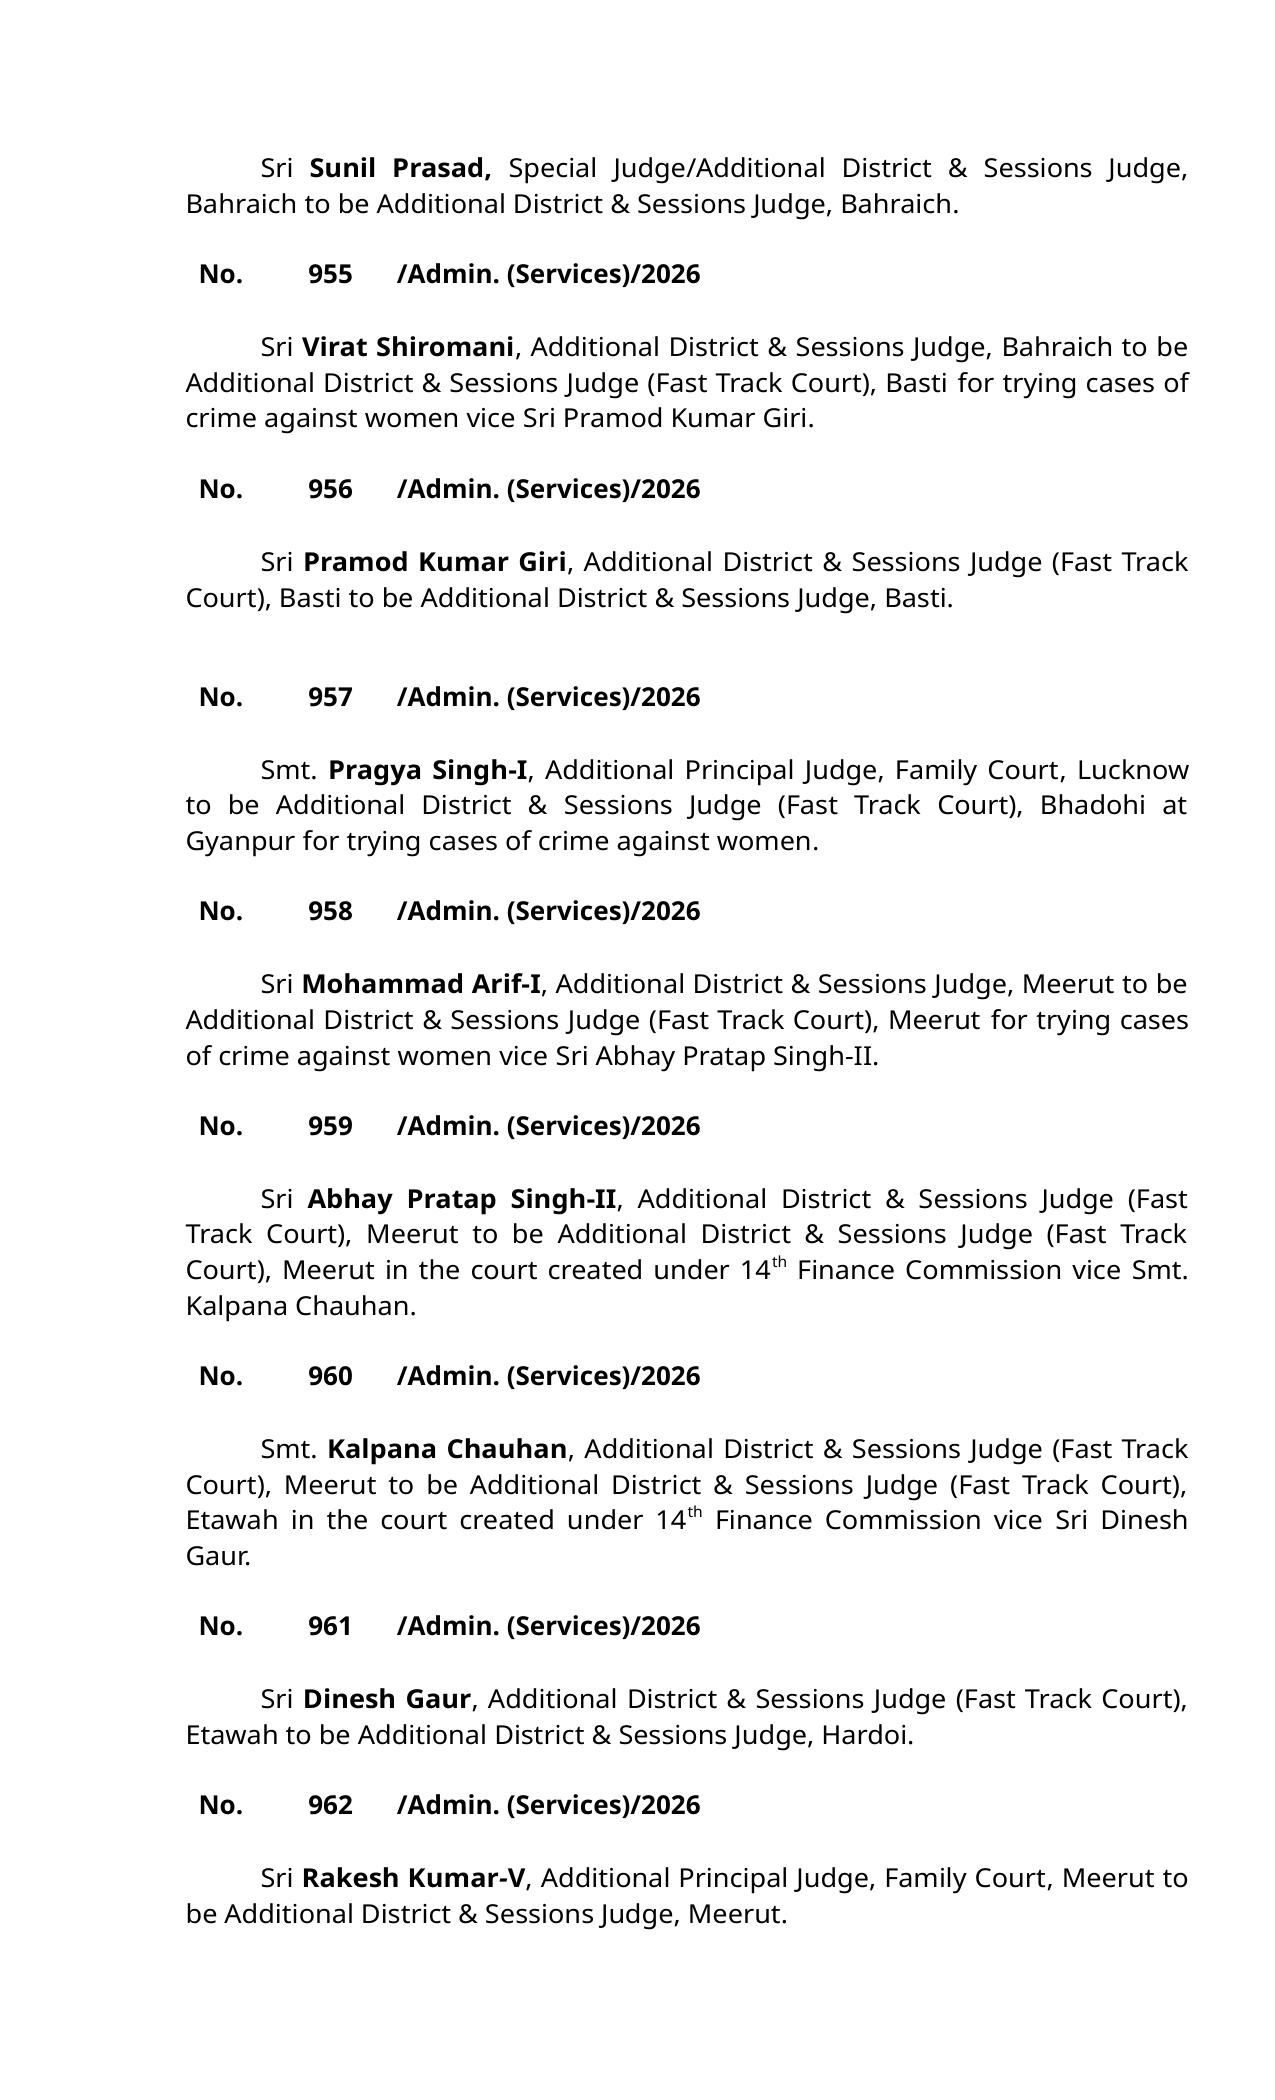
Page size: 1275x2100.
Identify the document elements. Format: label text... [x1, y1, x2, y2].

table_header /Admin. (Services)/2026 [385, 1101, 789, 1152]
text Sri Dinesh Gaur, Additional District & Sessions Judge (Fast Track Court), Etawah to be Additional District & Sessions Judge, Hardoi. [185, 1681, 1189, 1752]
table_header No. [187, 1781, 259, 1831]
table_header /Admin. (Services)/2026 [385, 1351, 789, 1402]
text Sri Mohammad Arif-I, Additional District & Sessions Judge, Meerut to be Additional District & Sessions Judge (Fast Track Court), Meerut for trying cases of crime against women vice Sri Abhay Pratap Singh-II. [185, 966, 1189, 1073]
table_header No. [187, 250, 259, 300]
table_header /Admin. (Services)/2026 [385, 1602, 789, 1652]
table_header [259, 1101, 385, 1152]
text Sri Sunil Prasad, Special Judge/Additional District & Sessions Judge, Bahraich to be Additional District & Sessions Judge, Bahraich. [185, 150, 1189, 221]
table_header [259, 887, 385, 937]
table_header [259, 464, 385, 515]
table_header [259, 250, 385, 300]
table_header /Admin. (Services)/2026 [385, 250, 789, 300]
table_header /Admin. (Services)/2026 [385, 887, 789, 937]
table_header /Admin. (Services)/2026 [385, 672, 789, 723]
table_header No. [187, 1602, 259, 1652]
table_header [259, 1351, 385, 1402]
table_header No. [187, 1101, 259, 1152]
table_header No. [187, 464, 259, 515]
text Sri Abhay Pratap Singh-II, Additional District & Sessions Judge (Fast Track Court), Meerut to be Additional District & Sessions Judge (Fast Track Court), Meerut in the court created under 14th Finance Commission vice Smt. Kalpana Chauhan. [185, 1181, 1189, 1323]
table_header [259, 1781, 385, 1831]
text Sri Rakesh Kumar-V, Additional Principal Judge, Family Court, Meerut to be Additional District & Sessions Judge, Meerut. [185, 1860, 1189, 1931]
text Smt. Kalpana Chauhan, Additional District & Sessions Judge (Fast Track Court), Meerut to be Additional District & Sessions Judge (Fast Track Court), Etawah in the court created under 14th Finance Commission vice Sri Dinesh Gaur. [185, 1431, 1189, 1573]
text Sri Pramod Kumar Giri, Additional District & Sessions Judge (Fast Track Court), Basti to be Additional District & Sessions Judge, Basti. [185, 544, 1189, 615]
text Smt. Pragya Singh-I, Additional Principal Judge, Family Court, Lucknow to be Additional District & Sessions Judge (Fast Track Court), Bhadohi at Gyanpur for trying cases of crime against women. [185, 751, 1189, 858]
table_header No. [187, 1351, 259, 1402]
table_header [259, 672, 385, 723]
table_header No. [187, 887, 259, 937]
table_header [259, 1602, 385, 1652]
text Sri Virat Shiromani, Additional District & Sessions Judge, Bahraich to be Additional District & Sessions Judge (Fast Track Court), Basti for trying cases of crime against women vice Sri Pramod Kumar Giri. [185, 329, 1189, 436]
table_header /Admin. (Services)/2026 [385, 464, 789, 515]
table_header No. [187, 672, 259, 723]
table_header /Admin. (Services)/2026 [385, 1781, 789, 1831]
